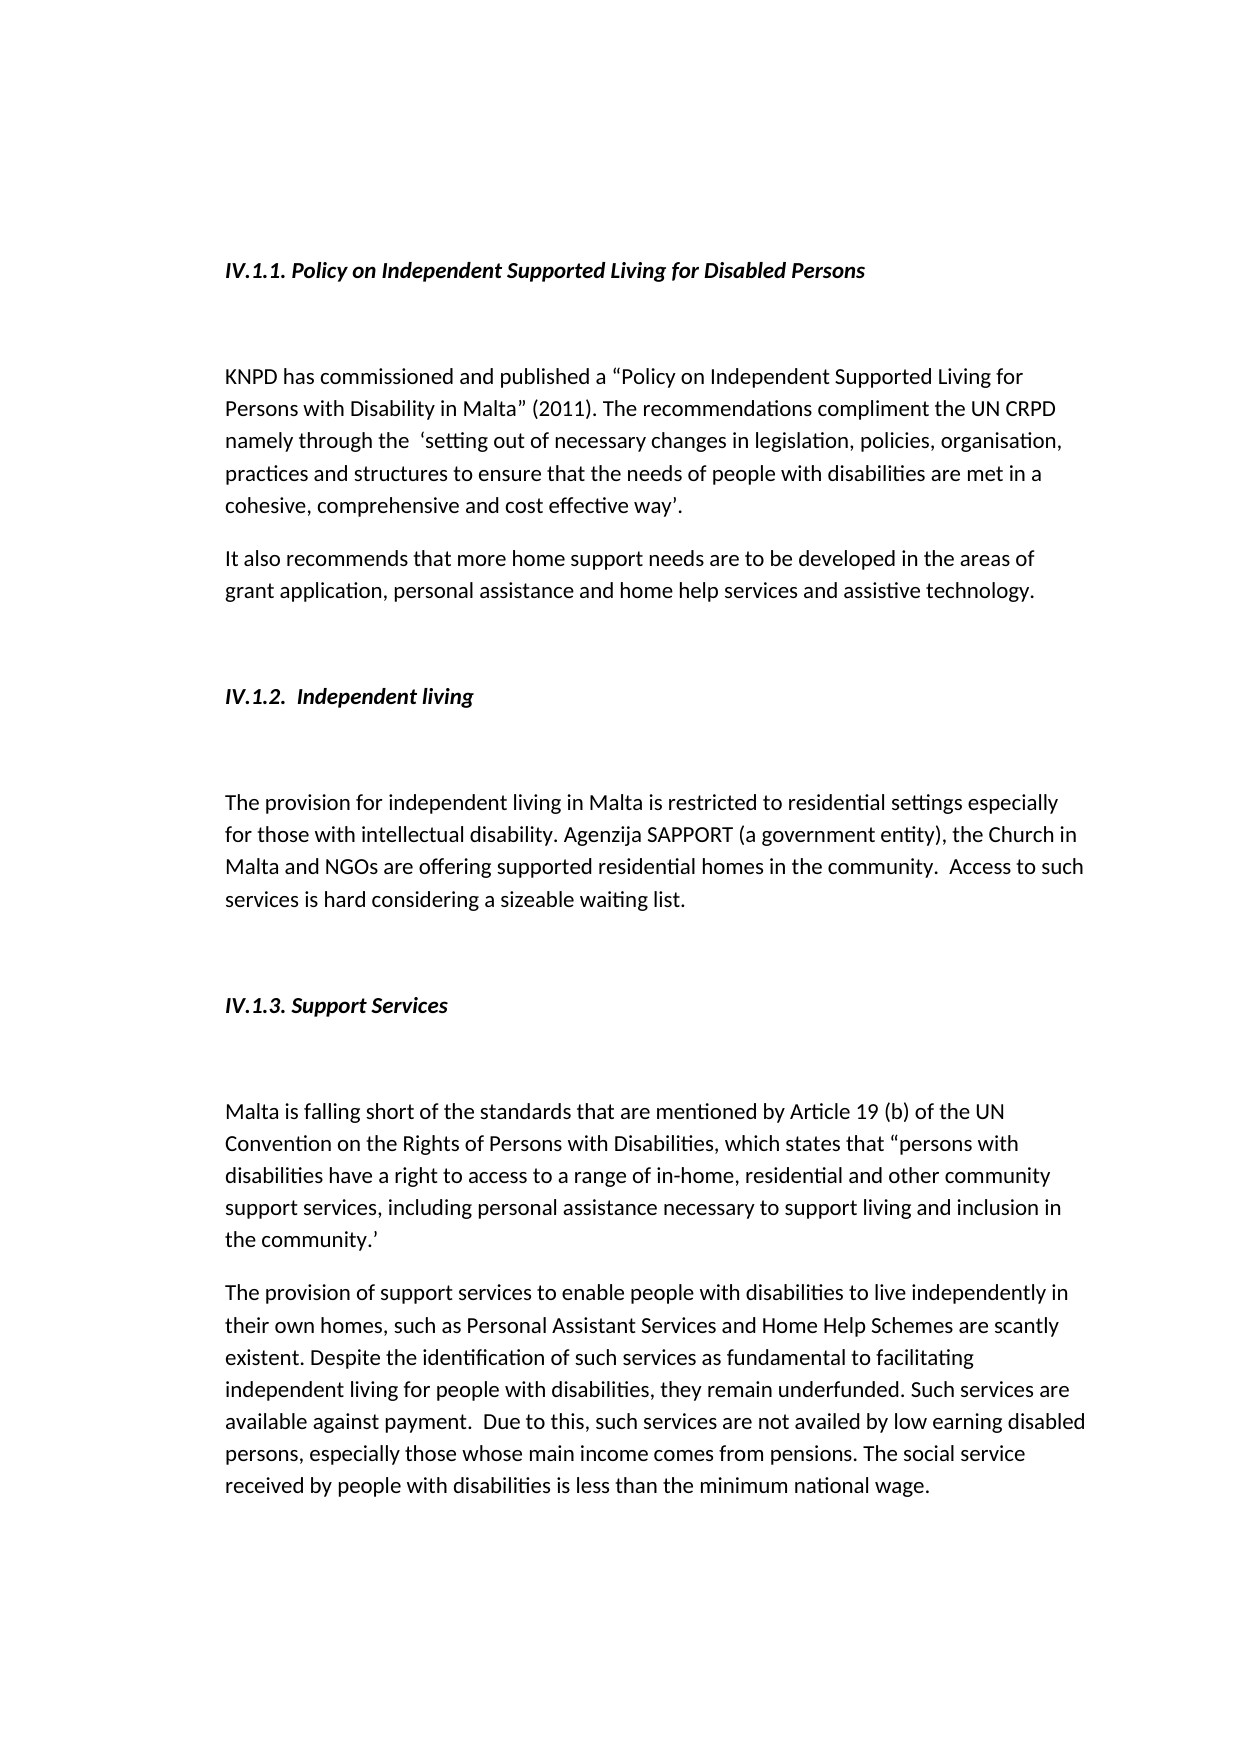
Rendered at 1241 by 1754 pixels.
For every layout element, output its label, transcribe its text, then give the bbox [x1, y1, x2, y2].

text KNPD has commissioned and published a “Policy on Independent Supported Living for Persons with Disability in Malta” (2011). The recommendations compliment the UN CRPD namely through the ‘setting out of necessary changes in legislation, policies, organisation, practices and structures to ensure that the needs of people with disabilities are met in a cohesive, comprehensive and cost effective way’. [225, 362, 1090, 519]
text IV.1.2. Independent living [150, 682, 1090, 710]
text Malta is falling short of the standards that are mentioned by Article 19 (b) of the UN Convention on the Rights of Persons with Disabilities, which states that “persons with disabilities have a right to access to a range of in-home, residential and other community support services, including personal assistance necessary to support living and inclusion in the community.’ [225, 1097, 1090, 1253]
text The provision for independent living in Malta is restricted to residential settings especially for those with intellectual disability. Agenzija SAPPORT (a government entity), the Church in Malta and NGOs are offering supported residential homes in the community. Access to such services is hard considering a sizeable waiting list. [225, 788, 1090, 913]
text IV.1.1. Policy on Independent Supported Living for Disabled Persons [150, 256, 1090, 284]
text The provision of support services to enable people with disabilities to live independently in their own homes, such as Personal Assistant Services and Home Help Schemes are scantly existent. Despite the identification of such services as fundamental to facilitating independent living for people with disabilities, they remain underfunded. Such services are available against payment. Due to this, such services are not availed by low earning disabled persons, especially those whose main income comes from pensions. The social service received by people with disabilities is less than the minimum national wage. [225, 1278, 1090, 1500]
text It also recommends that more home support needs are to be developed in the areas of grant application, personal assistance and home help services and assistive technology. [225, 544, 1090, 604]
text IV.1.3. Support Services [150, 991, 1090, 1019]
